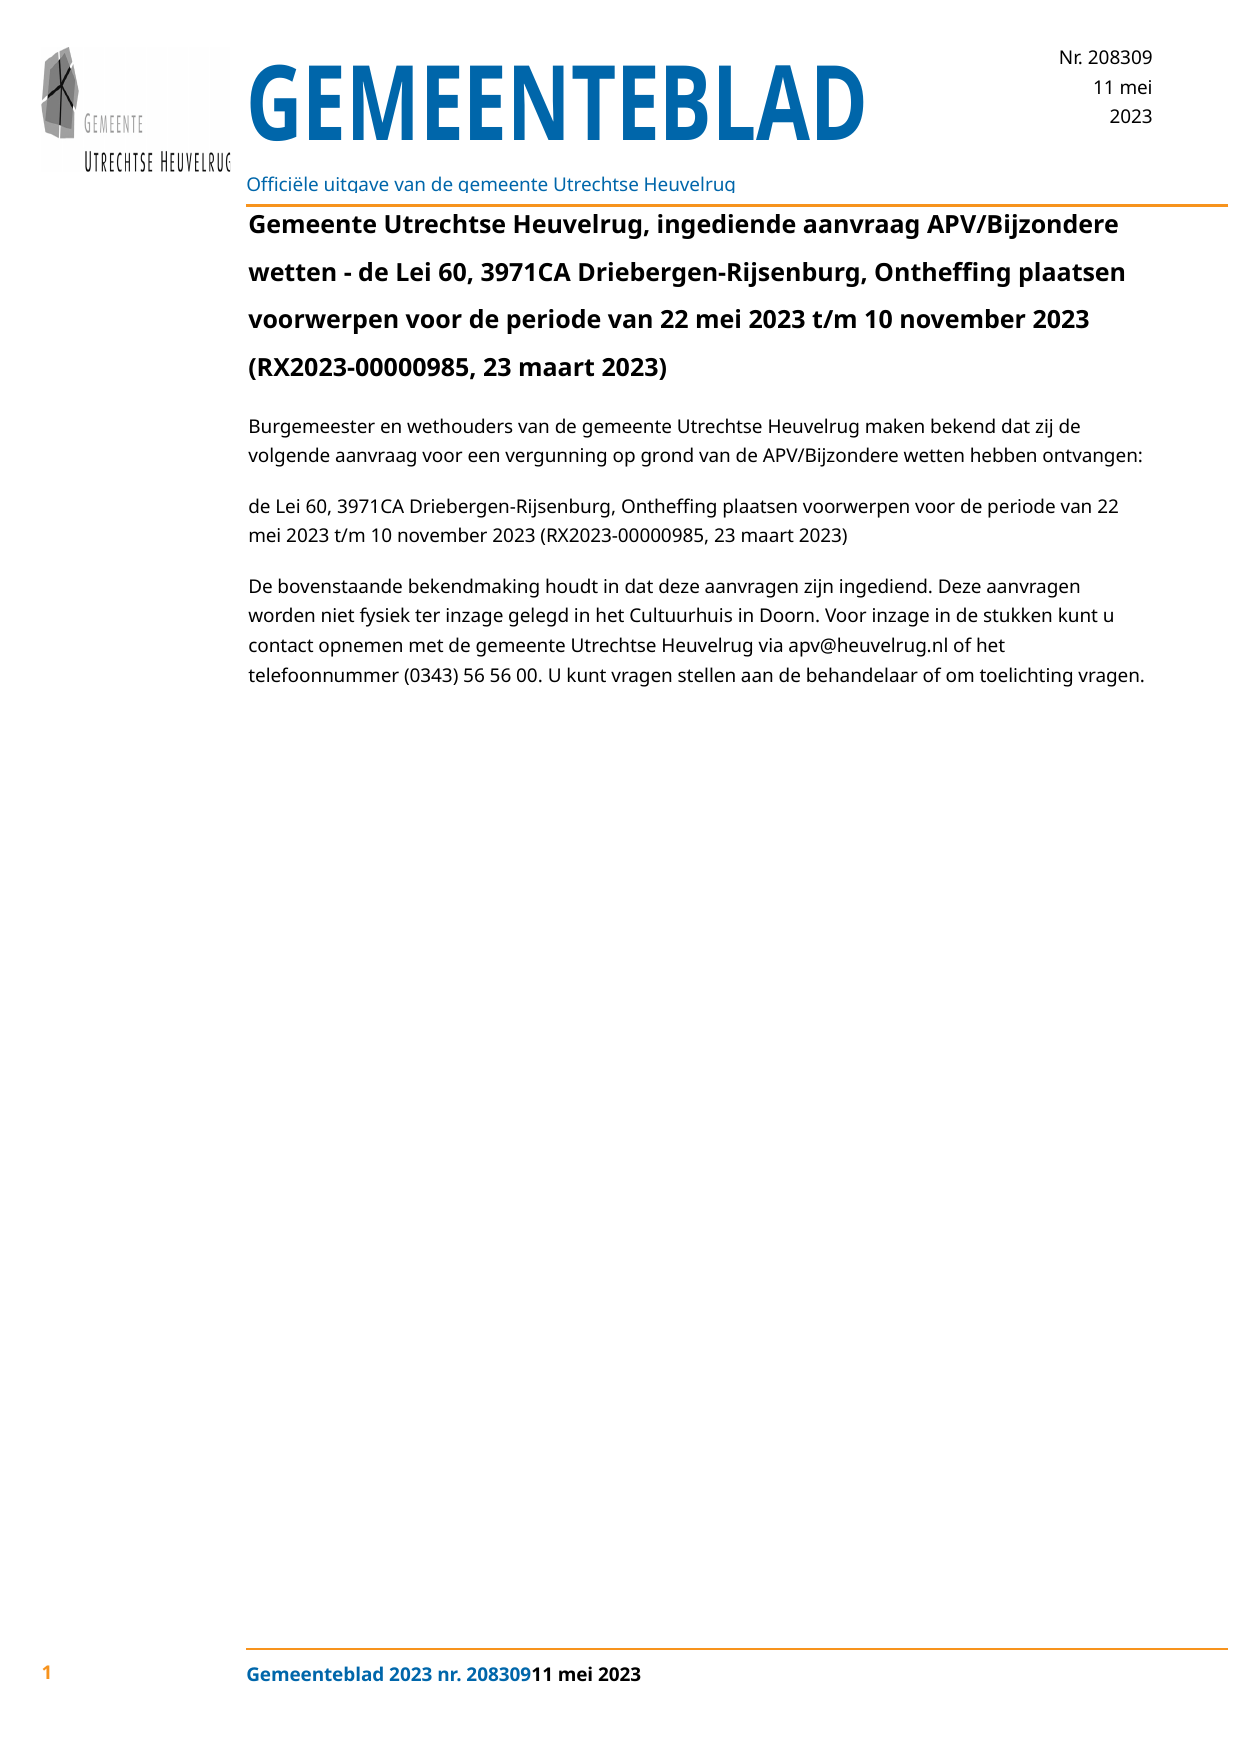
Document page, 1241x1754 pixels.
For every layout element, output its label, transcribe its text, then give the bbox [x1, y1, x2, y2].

picture [41, 47, 231, 172]
text Gemeente Utrechtse Heuvelrug, ingediende aanvraag APV/Bijzondere wetten - de Lei 60, 3971CA Driebergen-Rijsenburg, Ontheffing plaatsen voorwerpen voor de periode van 22 mei 2023 t/m 10 november 2023 (RX2023-00000985, 23 maart 2023) [248, 207, 1152, 384]
text de Lei 60, 3971CA Driebergen-Rijsenburg, Ontheffing plaatsen voorwerpen voor de periode van 22 mei 2023 t/m 10 november 2023 (RX2023-00000985, 23 maart 2023) [248, 493, 1152, 548]
text Burgemeester en wethouders van de gemeente Utrechtse Heuvelrug maken bekend dat zij de volgende aanvraag voor een vergunning op grond van de APV/Bijzondere wetten hebben ontvangen: [248, 413, 1152, 468]
text De bovenstaande bekendmaking houdt in dat deze aanvragen zijn ingediend. Deze aanvragen worden niet fysiek ter inzage gelegd in het Cultuurhuis in Doorn. Voor inzage in de stukken kunt u contact opnemen met de gemeente Utrechtse Heuvelrug via apv@heuvelrug.nl of het telefoonnummer (0343) 56 56 00. U kunt vragen stellen aan de behandelaar of om toelichting vragen. [248, 573, 1152, 688]
